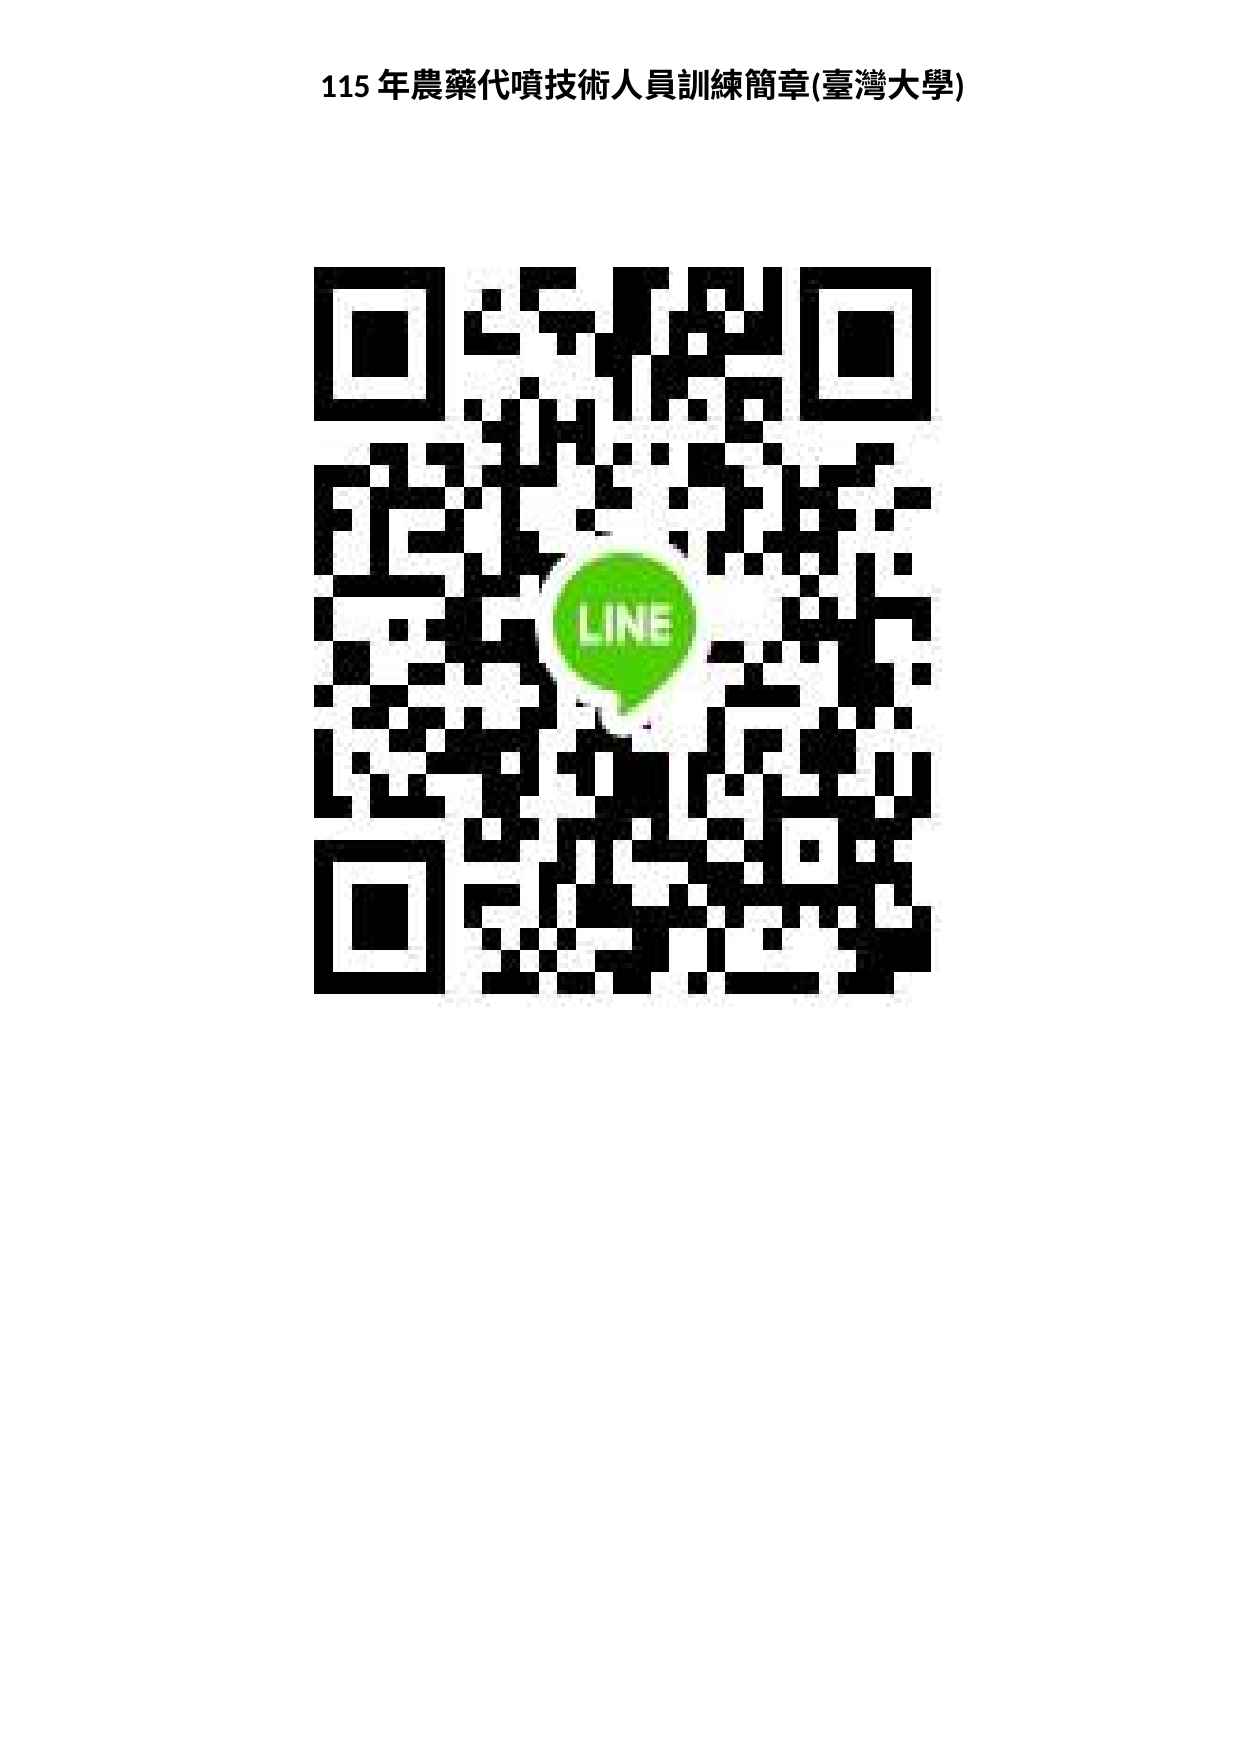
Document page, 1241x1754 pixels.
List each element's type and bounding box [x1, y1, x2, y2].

picture [195, 127, 1055, 1140]
